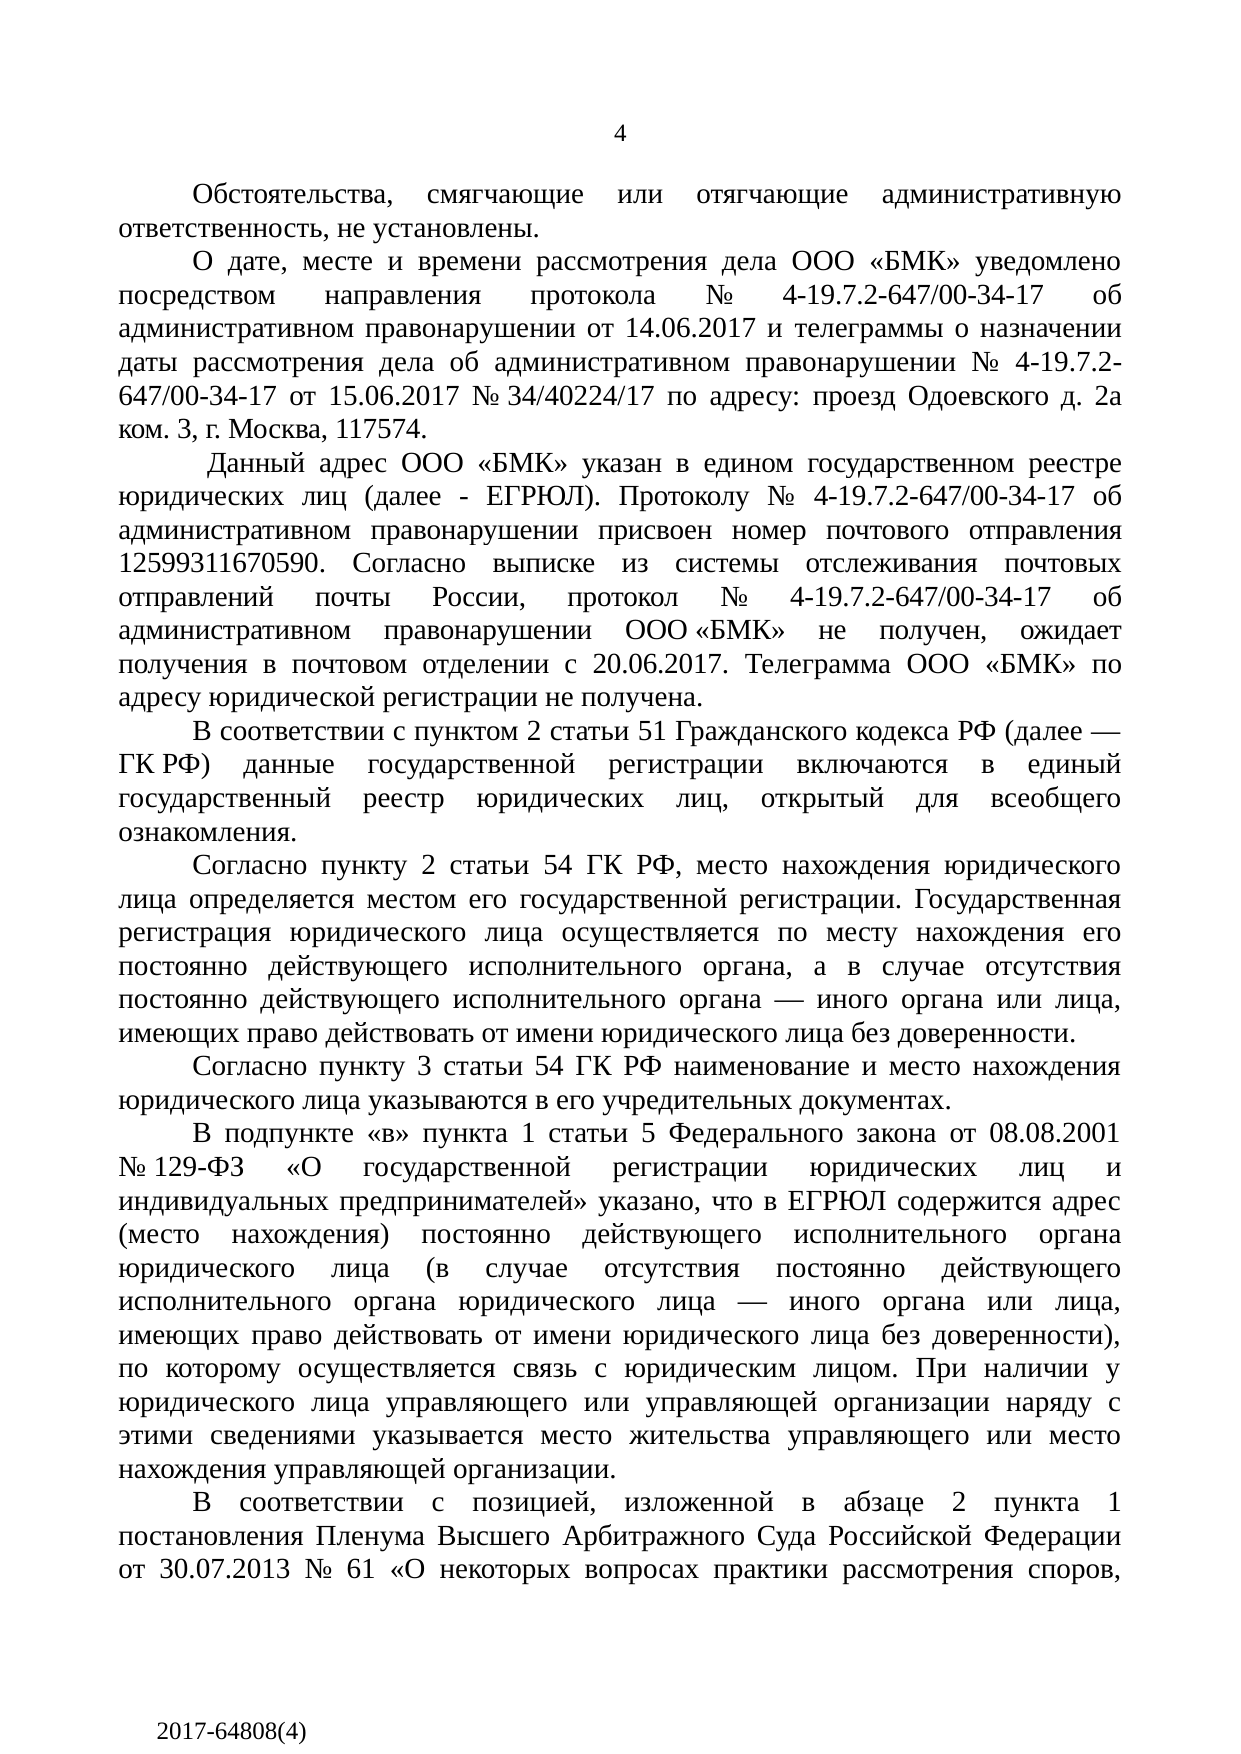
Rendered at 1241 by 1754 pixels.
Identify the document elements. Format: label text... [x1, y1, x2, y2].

text Согласно пункту 3 статьи 54 ГК РФ наименование и место нахождения юридического лица указываются в его учредительных документах. [118, 1048, 1122, 1116]
text Согласно пункту 2 статьи 54 ГК РФ, место нахождения юридического лица определяется местом его государственной регистрации. Государственная регистрация юридического лица осуществляется по месту нахождения его постоянно действующего исполнительного органа, а в случае отсутствия постоянно действующего исполнительного органа — иного органа или лица, имеющих право действовать от имени юридического лица без доверенности. [118, 847, 1122, 1048]
text В соответствии с позицией, изложенной в абзаце 2 пункта 1 постановления Пленума Высшего Арбитражного Суда Российской Федерации от 30.07.2013 № 61 «О некоторых вопросах практики рассмотрения споров, [118, 1484, 1122, 1585]
text О дате, месте и времени рассмотрения дела ООО «БМК» уведомлено посредством направления протокола № 4-19.7.2-647/00-34-17 об административном правонарушении от 14.06.2017 и телеграммы о назначении даты рассмотрения дела об административном правонарушении № 4-19.7.2-647/00-34-17 от 15.06.2017 № 34/40224/17 по адресу: проезд Одоевского д. 2а ком. 3, г. Москва, 117574. [118, 243, 1122, 445]
text В соответствии с пунктом 2 статьи 51 Гражданского кодекса РФ (далее — ГК РФ) данные государственной регистрации включаются в единый государственный реестр юридических лиц, открытый для всеобщего ознакомления. [118, 713, 1122, 847]
text В подпункте «в» пункта 1 статьи 5 Федерального закона от 08.08.2001 № 129-ФЗ «О государственной регистрации юридических лиц и индивидуальных предпринимателей» указано, что в ЕГРЮЛ содержится адрес (место нахождения) постоянно действующего исполнительного органа юридического лица (в случае отсутствия постоянно действующего исполнительного органа юридического лица — иного органа или лица, имеющих право действовать от имени юридического лица без доверенности), по которому осуществляется связь с юридическим лицом. При наличии у юридического лица управляющего или управляющей организации наряду с этими сведениями указывается место жительства управляющего или место нахождения управляющей организации. [118, 1116, 1122, 1484]
text Данный адрес ООО «БМК» указан в едином государственном реестре юридических лиц (далее - ЕГРЮЛ). Протоколу № 4-19.7.2-647/00-34-17 об административном правонарушении присвоен номер почтового отправления 12599311670590. Согласно выписке из системы отслеживания почтовых отправлений почты России, протокол № 4-19.7.2-647/00-34-17 об административном правонарушении ООО «БМК» не получен, ожидает получения в почтовом отделении с 20.06.2017. Телеграмма ООО «БМК» по адресу юридической регистрации не получена. [118, 445, 1122, 713]
text Обстоятельства, смягчающие или отягчающие административную ответственность, не установлены. [118, 176, 1122, 243]
